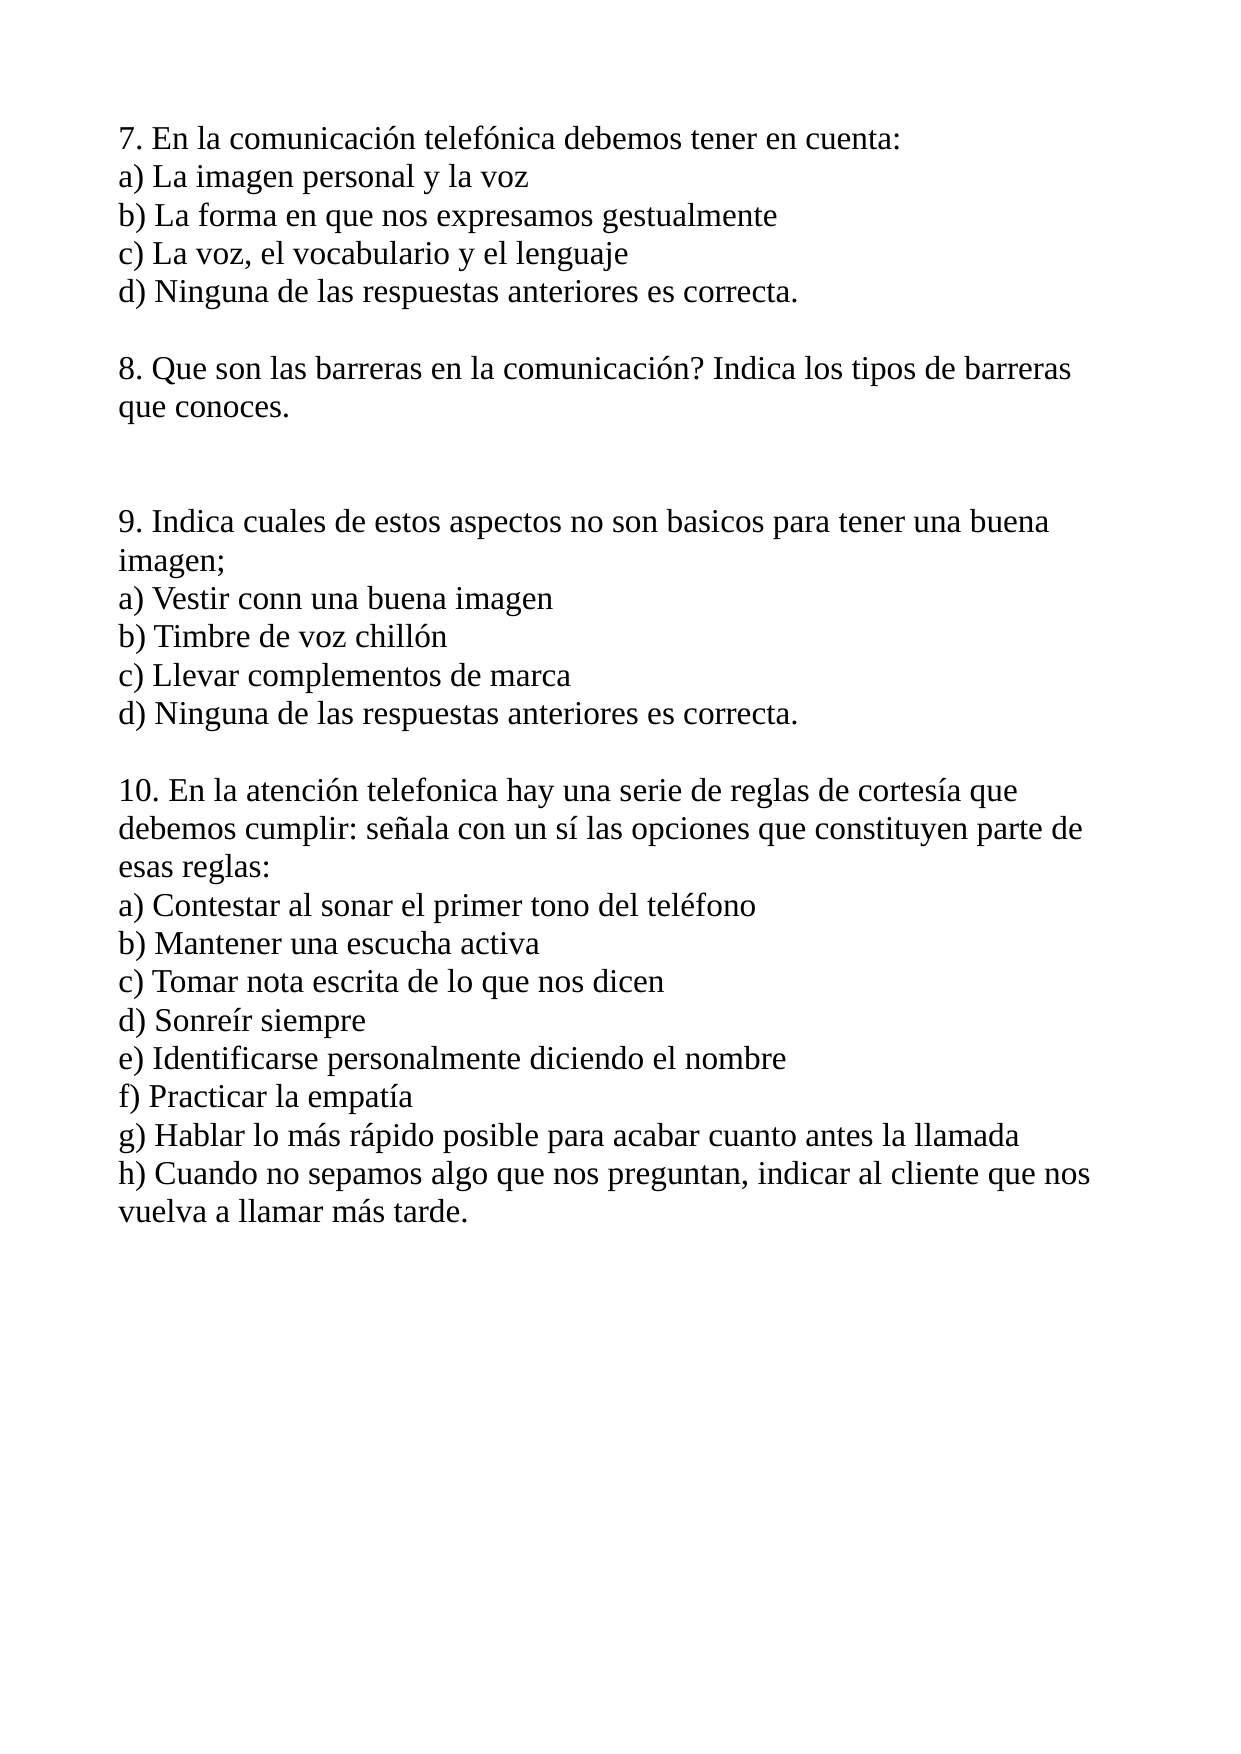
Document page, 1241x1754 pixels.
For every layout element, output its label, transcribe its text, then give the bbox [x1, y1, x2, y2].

text c) Tomar nota escrita de lo que nos dicen [118, 961, 1122, 1000]
text d) Ninguna de las respuestas anteriores es correcta. [118, 693, 1122, 731]
text g) Hablar lo más rápido posible para acabar cuanto antes la llamada [118, 1115, 1122, 1153]
text d) Ninguna de las respuestas anteriores es correcta. [118, 271, 1122, 310]
text 8. Que son las barreras en la comunicación? Indica los tipos de barreras que conoces. [118, 348, 1122, 425]
text a) Vestir conn una buena imagen [118, 578, 1122, 616]
text b) Timbre de voz chillón [118, 616, 1122, 655]
text b) La forma en que nos expresamos gestualmente [118, 195, 1122, 233]
text c) Llevar complementos de marca [118, 655, 1122, 693]
text a) Contestar al sonar el primer tono del teléfono [118, 885, 1122, 923]
text 7. En la comunicación telefónica debemos tener en cuenta: [118, 118, 1122, 156]
text c) La voz, el vocabulario y el lenguaje [118, 233, 1122, 271]
text e) Identificarse personalmente diciendo el nombre [118, 1038, 1122, 1076]
text f) Practicar la empatía [118, 1076, 1122, 1115]
text b) Mantener una escucha activa [118, 923, 1122, 961]
text d) Sonreír siempre [118, 1000, 1122, 1038]
text a) La imagen personal y la voz [118, 156, 1122, 195]
text 9. Indica cuales de estos aspectos no son basicos para tener una buena imagen; [118, 501, 1122, 578]
text h) Cuando no sepamos algo que nos preguntan, indicar al cliente que nos vuelva a llamar más tarde. [118, 1153, 1122, 1230]
text 10. En la atención telefonica hay una serie de reglas de cortesía que debemos cumplir: señala con un sí las opciones que constituyen parte de esas reglas: [118, 770, 1122, 885]
